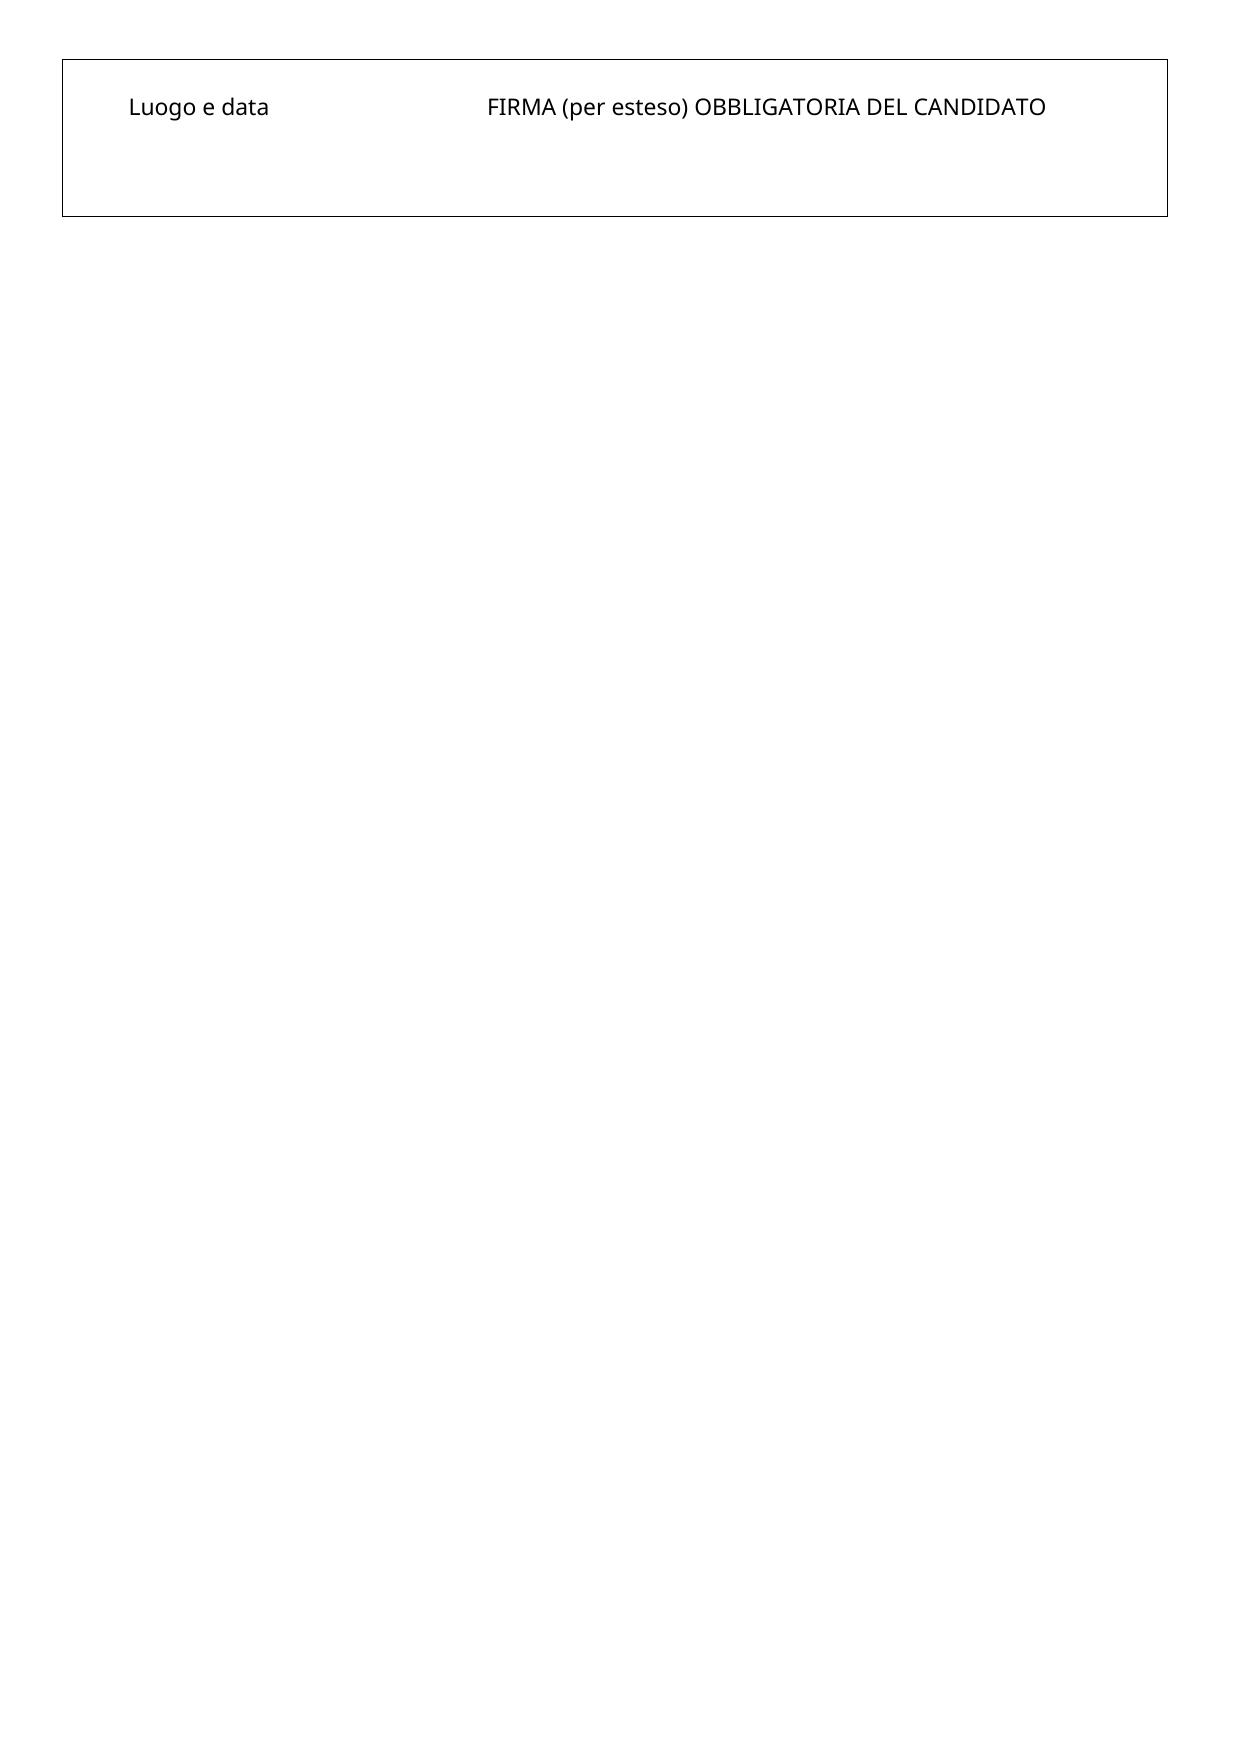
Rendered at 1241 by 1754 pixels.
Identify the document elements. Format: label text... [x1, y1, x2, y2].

text Luogo e data FIRMA (per esteso) OBBLIGATORIA DEL CANDIDATO [63, 90, 1167, 123]
